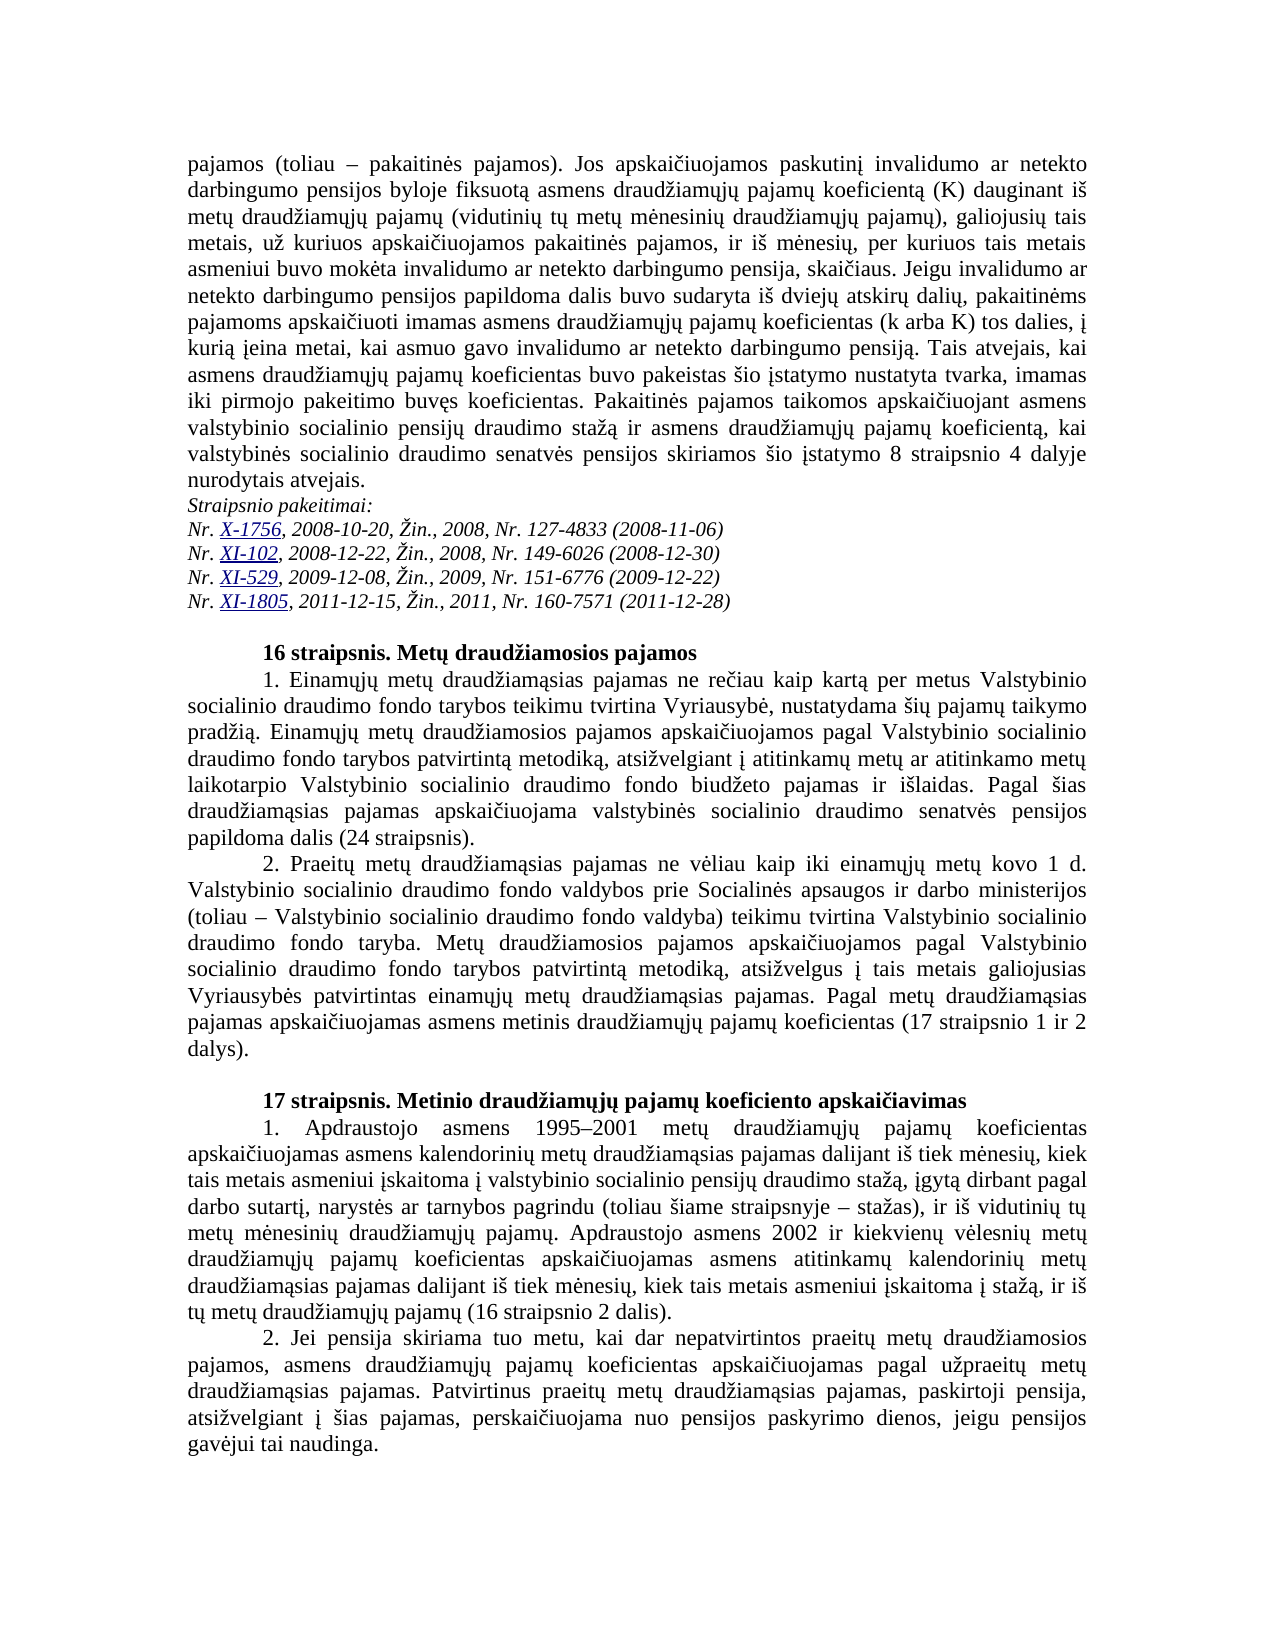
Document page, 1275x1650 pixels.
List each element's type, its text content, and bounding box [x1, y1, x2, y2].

text 2. Praeitų metų draudžiamąsias pajamas ne vėliau kaip iki einamųjų metų kovo 1 d. Valstybinio socialinio draudimo fondo valdybos prie Socialinės apsaugos ir darbo ministerijos (toliau – Valstybinio socialinio draudimo fondo valdyba) teikimu tvirtina Valstybinio socialinio draudimo fondo taryba. Metų draudžiamosios pajamos apskaičiuojamos pagal Valstybinio socialinio draudimo fondo tarybos patvirtintą metodiką, atsižvelgus į tais metais galiojusias Vyriausybės patvirtintas einamųjų metų draudžiamąsias pajamas. Pagal metų draudžiamąsias pajamas apskaičiuojamas asmens metinis draudžiamųjų pajamų koeficientas (17 straipsnio 1 ir 2 dalys). [187, 850, 1088, 1061]
text Nr. XI-1805, 2011-12-15, Žin., 2011, Nr. 160-7571 (2011-12-28) [187, 589, 1088, 613]
text 16 straipsnis. Metų draudžiamosios pajamos [187, 639, 1088, 666]
text 17 straipsnis. Metinio draudžiamųjų pajamų koeficiento apskaičiavimas [187, 1087, 1088, 1114]
text pajamos (toliau – pakaitinės pajamos). Jos apskaičiuojamos paskutinį invalidumo ar netekto darbingumo pensijos byloje fiksuotą asmens draudžiamųjų pajamų koeficientą (K) dauginant iš metų draudžiamųjų pajamų (vidutinių tų metų mėnesinių draudžiamųjų pajamų), galiojusių tais metais, už kuriuos apskaičiuojamos pakaitinės pajamos, ir iš mėnesių, per kuriuos tais metais asmeniui buvo mokėta invalidumo ar netekto darbingumo pensija, skaičiaus. Jeigu invalidumo ar netekto darbingumo pensijos papildoma dalis buvo sudaryta iš dviejų atskirų dalių, pakaitinėms pajamoms apskaičiuoti imamas asmens draudžiamųjų pajamų koeficientas (k arba K) tos dalies, į kurią įeina metai, kai asmuo gavo invalidumo ar netekto darbingumo pensiją. Tais atvejais, kai asmens draudžiamųjų pajamų koeficientas buvo pakeistas šio įstatymo nustatyta tvarka, imamas iki pirmojo pakeitimo buvęs koeficientas. Pakaitinės pajamos taikomos apskaičiuojant asmens valstybinio socialinio pensijų draudimo stažą ir asmens draudžiamųjų pajamų koeficientą, kai valstybinės socialinio draudimo senatvės pensijos skiriamos šio įstatymo 8 straipsnio 4 dalyje nurodytais atvejais. [187, 150, 1088, 493]
text Nr. XI-102, 2008-12-22, Žin., 2008, Nr. 149-6026 (2008-12-30) [187, 541, 1087, 565]
text 1. Apdraustojo asmens 1995–2001 metų draudžiamųjų pajamų koeficientas apskaičiuojamas asmens kalendorinių metų draudžiamąsias pajamas dalijant iš tiek mėnesių, kiek tais metais asmeniui įskaitoma į valstybinio socialinio pensijų draudimo stažą, įgytą dirbant pagal darbo sutartį, narystės ar tarnybos pagrindu (toliau šiame straipsnyje – stažas), ir iš vidutinių tų metų mėnesinių draudžiamųjų pajamų. Apdraustojo asmens 2002 ir kiekvienų vėlesnių metų draudžiamųjų pajamų koeficientas apskaičiuojamas asmens atitinkamų kalendorinių metų draudžiamąsias pajamas dalijant iš tiek mėnesių, kiek tais metais asmeniui įskaitoma į stažą, ir iš tų metų draudžiamųjų pajamų (16 straipsnio 2 dalis). [187, 1114, 1088, 1324]
text 1. Einamųjų metų draudžiamąsias pajamas ne rečiau kaip kartą per metus Valstybinio socialinio draudimo fondo tarybos teikimu tvirtina Vyriausybė, nustatydama šių pajamų taikymo pradžią. Einamųjų metų draudžiamosios pajamos apskaičiuojamos pagal Valstybinio socialinio draudimo fondo tarybos patvirtintą metodiką, atsižvelgiant į atitinkamų metų ar atitinkamo metų laikotarpio Valstybinio socialinio draudimo fondo biudžeto pajamas ir išlaidas. Pagal šias draudžiamąsias pajamas apskaičiuojama valstybinės socialinio draudimo senatvės pensijos papildoma dalis (24 straipsnis). [187, 666, 1088, 850]
text Nr. XI-529, 2009-12-08, Žin., 2009, Nr. 151-6776 (2009-12-22) [187, 565, 1087, 589]
text Straipsnio pakeitimai: [187, 493, 1088, 517]
text 2. Jei pensija skiriama tuo metu, kai dar nepatvirtintos praeitų metų draudžiamosios pajamos, asmens draudžiamųjų pajamų koeficientas apskaičiuojamas pagal užpraeitų metų draudžiamąsias pajamas. Patvirtinus praeitų metų draudžiamąsias pajamas, paskirtoji pensija, atsižvelgiant į šias pajamas, perskaičiuojama nuo pensijos paskyrimo dienos, jeigu pensijos gavėjui tai naudinga. [187, 1324, 1088, 1456]
text Nr. X-1756, 2008-10-20, Žin., 2008, Nr. 127-4833 (2008-11-06) [187, 517, 1088, 541]
